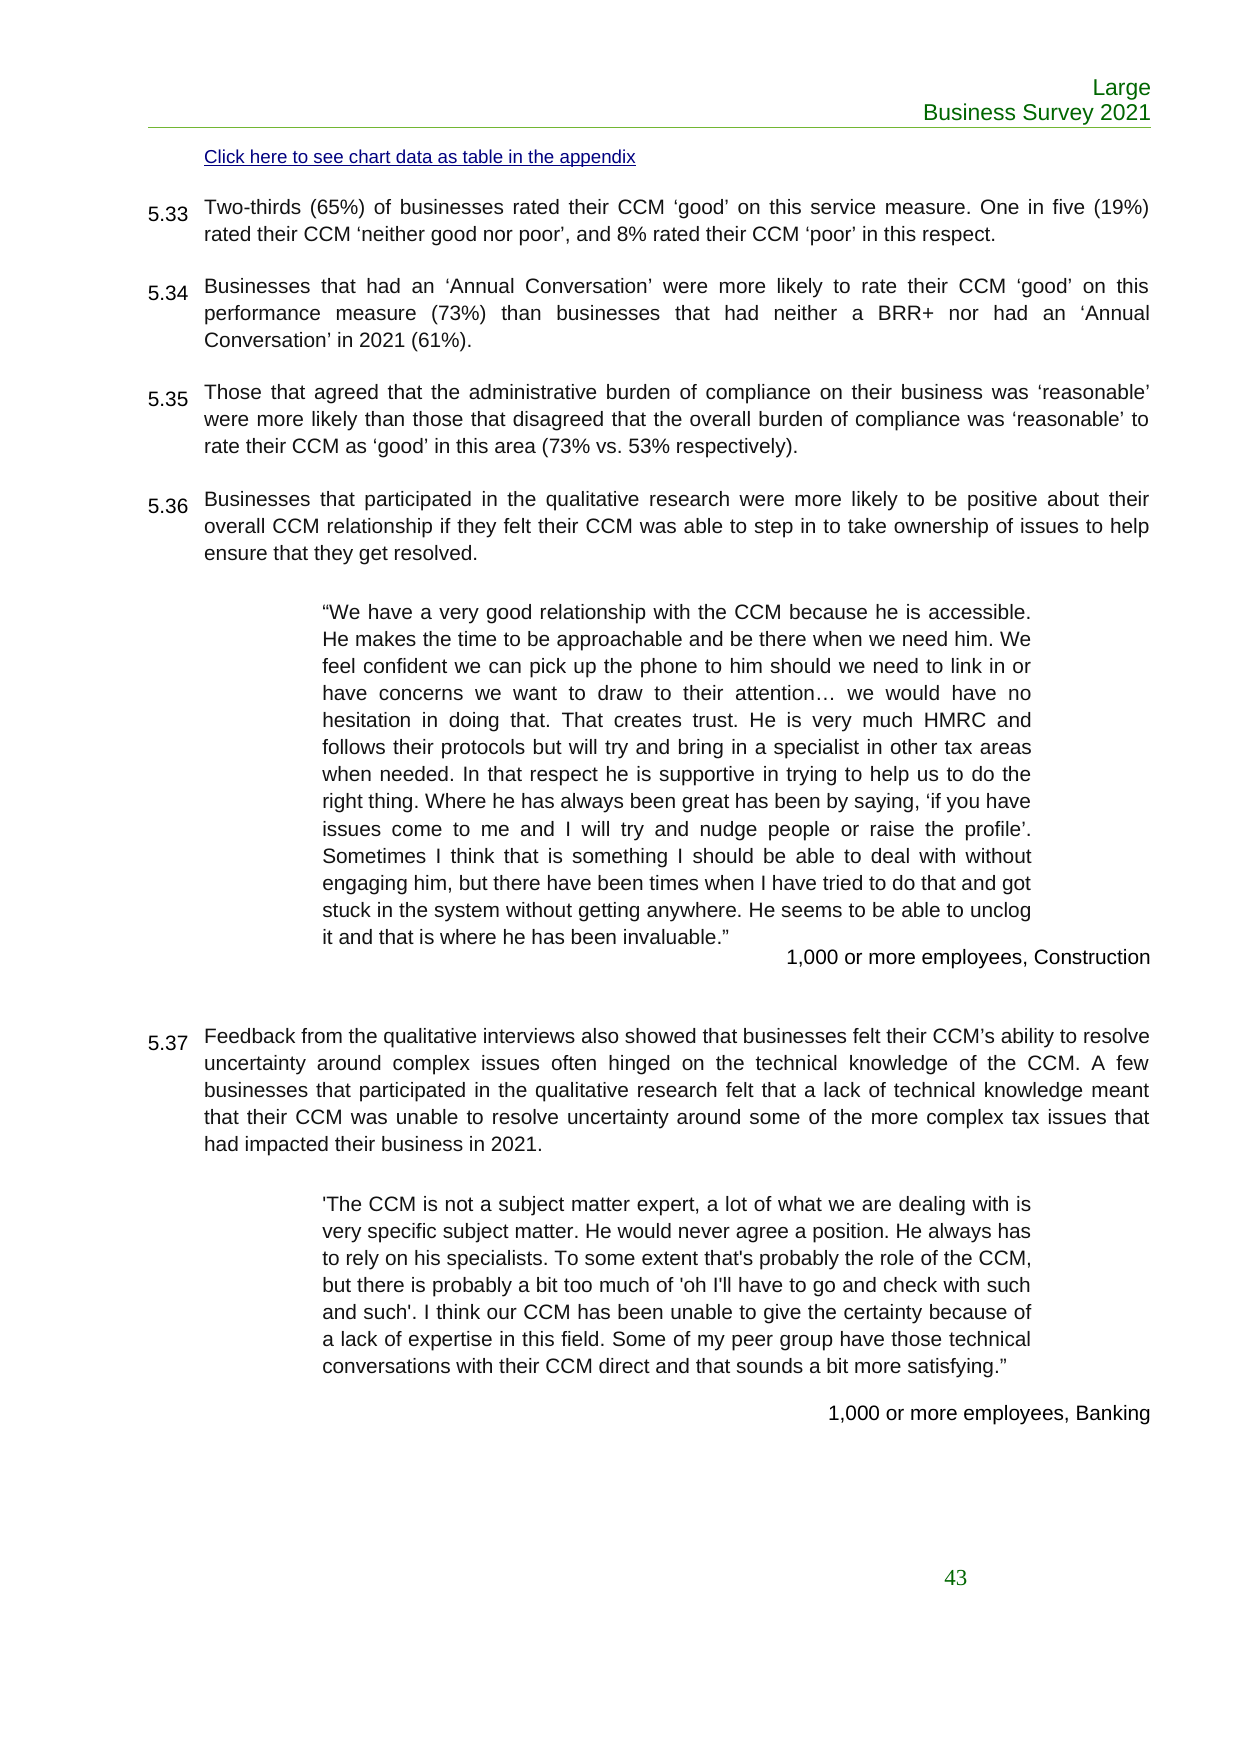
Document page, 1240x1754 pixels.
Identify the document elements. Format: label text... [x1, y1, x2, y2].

text “We have a very good relationship with the CCM because he is accessible. He makes the time to be approachable and be there when we need him. We feel confident we can pick up the phone to him should we need to link in or have concerns we want to draw to their attention… we would have no hesitation in doing that. That creates trust. He is very much HMRC and follows their protocols but will try and bring in a specialist in other tax areas when needed. In that respect he is supportive in trying to help us to do the right thing. Where he has always been great has been by saying, ‘if you have issues come to me and I will try and nudge people or raise the profile’. Sometimes I think that is something I should be able to deal with without engaging him, but there have been times when I have tried to do that and got stuck in the system without getting anywhere. He seems to be able to unclog it and that is where he has been invaluable.” [322, 598, 1033, 950]
list Businesses that participated in the qualitative research were more likely to be positive about their overall CCM relationship if they felt their CCM was able to step in to take ownership of issues to help ensure that they get resolved. [148, 491, 1151, 573]
subtitle 1,000 or more employees, Banking [204, 1379, 1151, 1433]
text 'The CCM is not a subject matter expert, a lot of what we are dealing with is very specific subject matter. He would never agree a position. He always has to rely on his specialists. To some extent that's probably the role of the CCM, but there is probably a bit too much of 'oh I'll have to go and check with such and such'. I think our CCM has been unable to give the certainty because of a lack of expertise in this field. Some of my peer group have those technical conversations with their CCM direct and that sounds a bit more satisfying.” [322, 1189, 1033, 1379]
list Those that agreed that the administrative burden of compliance on their business was ‘reasonable’ were more likely than those that disagreed that the overall burden of compliance was ‘reasonable’ to rate their CCM as ‘good’ in this area (73% vs. 53% respectively). [148, 385, 1151, 466]
list Businesses that had an ‘Annual Conversation’ were more likely to rate their CCM ‘good’ on this performance measure (73%) than businesses that had neither a BRR+ nor had an ‘Annual Conversation’ in 2021 (61%). [148, 279, 1151, 360]
list Feedback from the qualitative interviews also showed that businesses felt their CCM’s ability to resolve uncertainty around complex issues often hinged on the technical knowledge of the CCM. A few businesses that participated in the qualitative research felt that a lack of technical knowledge meant that their CCM was unable to resolve uncertainty around some of the more complex tax issues that had impacted their business in 2021. [148, 1029, 1151, 1164]
text Click here to see chart data as table in the appendix [204, 148, 1151, 175]
subtitle 1,000 or more employees, Construction [204, 950, 1151, 977]
list Two-thirds (65%) of businesses rated their CCM ‘good’ on this service measure. One in five (19%) rated their CCM ‘neither good nor poor’, and 8% rated their CCM ‘poor’ in this respect. [148, 200, 1151, 254]
